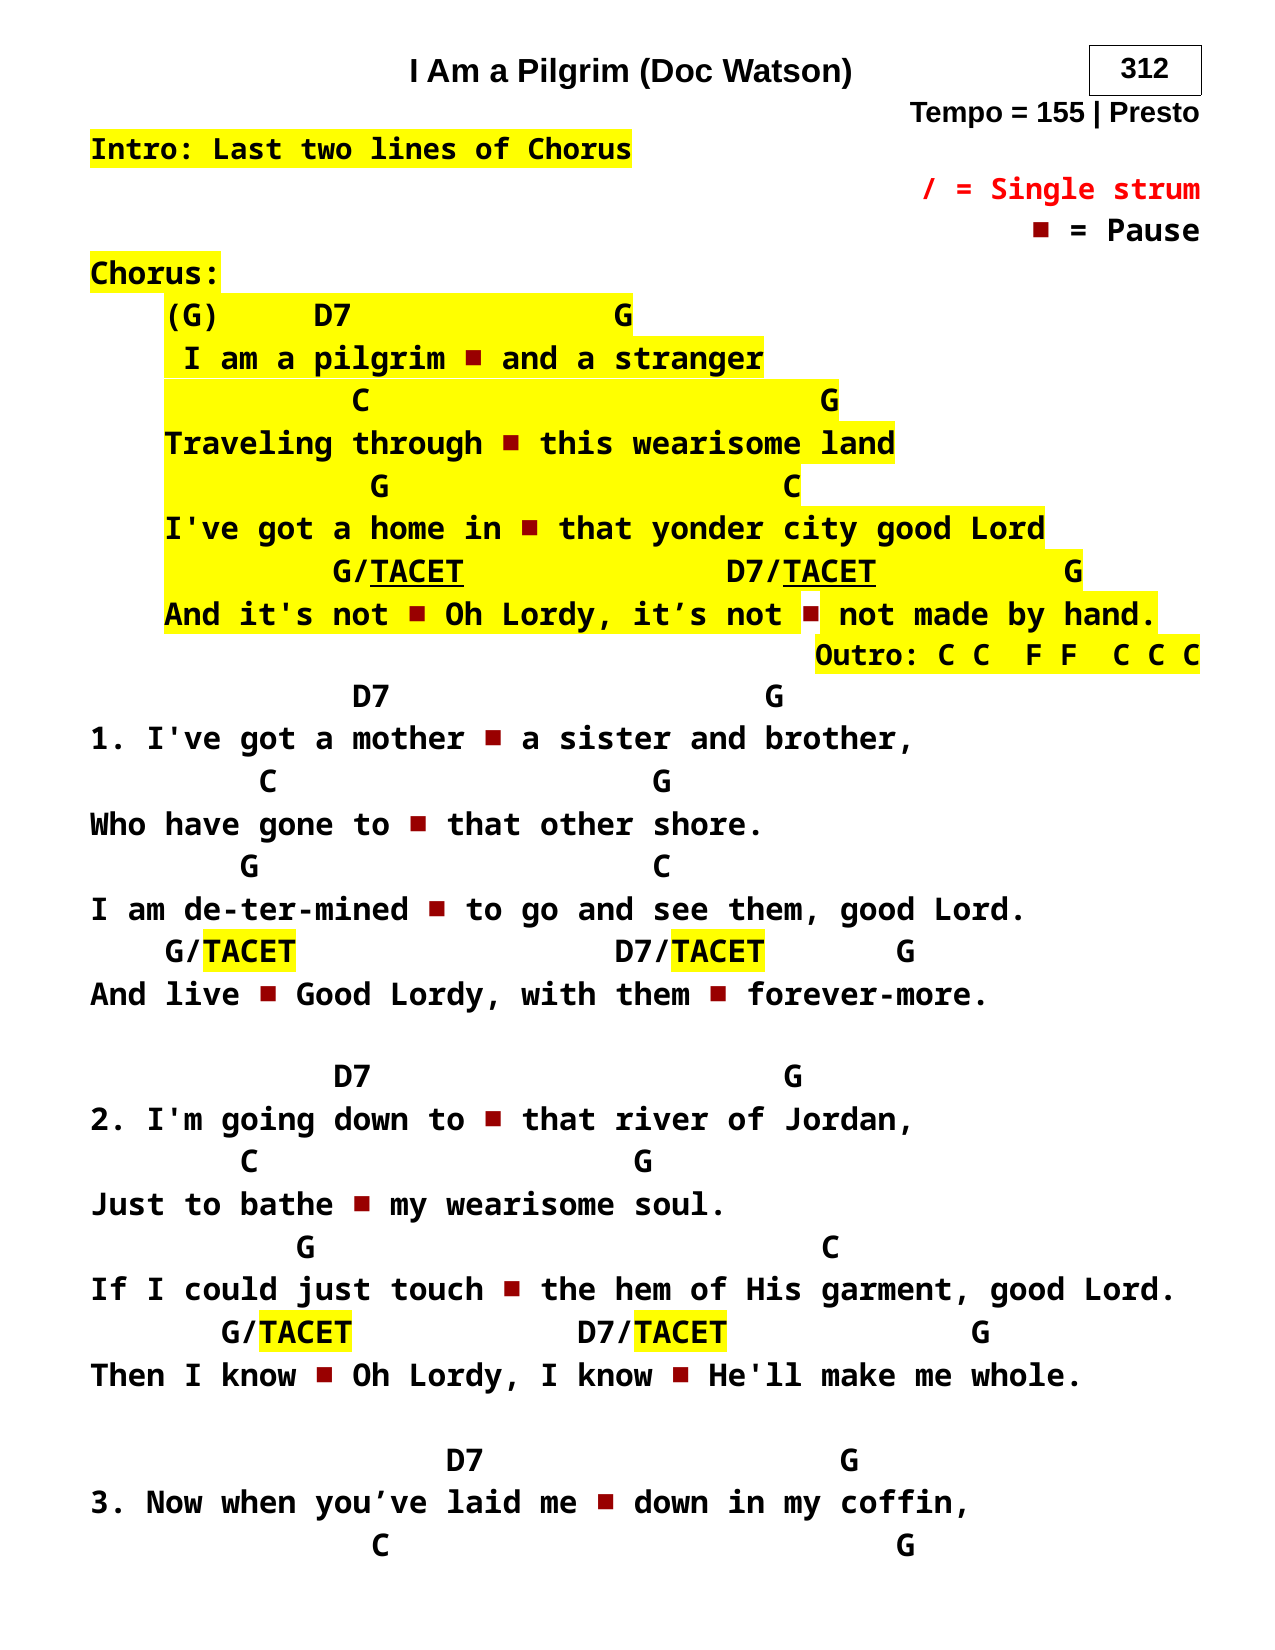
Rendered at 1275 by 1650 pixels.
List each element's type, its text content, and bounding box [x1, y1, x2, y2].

text Intro: Last two lines of Chorus [90, 129, 1200, 168]
text 1. I've got a mother ■ a sister and brother, [90, 716, 1200, 759]
text I am a pilgrim ■ and a stranger [164, 336, 1200, 378]
text And it's not ■ Oh Lordy, it’s not ■ not made by hand. [164, 591, 1200, 634]
text D7 G [90, 1438, 1200, 1480]
text Just to bathe ■ my wearisome soul. [90, 1182, 1200, 1225]
text D7 G [90, 1054, 1200, 1097]
text C G [90, 1523, 1200, 1566]
text If I could just touch ■ the hem of His garment, good Lord. [90, 1267, 1200, 1310]
text ■ = Pause [90, 208, 1200, 251]
text G/TACET D7/TACET G [90, 929, 1200, 972]
text Traveling through ■ this wearisome land [164, 421, 1200, 464]
text G C [90, 844, 1200, 887]
text G C [164, 464, 1200, 506]
text Then I know ■ Oh Lordy, I know ■ He'll make me whole. [90, 1352, 1200, 1395]
text Outro: C C F F C C C [90, 634, 1200, 674]
text / = Single strum [90, 168, 1200, 208]
text C G [90, 759, 1200, 802]
text And live ■ Good Lordy, with them ■ forever-more. [90, 972, 1200, 1014]
text C G [164, 378, 1200, 421]
text 2. I'm going down to ■ that river of Jordan, [90, 1097, 1200, 1139]
text C G [90, 1139, 1200, 1182]
table_header 312 [1090, 46, 1201, 95]
text Chorus: [90, 251, 1200, 293]
text G/TACET D7/TACET G [164, 549, 1200, 591]
text D7 G [90, 674, 1200, 716]
text 3. Now when you’ve laid me ■ down in my coffin, [90, 1480, 1200, 1523]
text G C [90, 1225, 1200, 1267]
text G/TACET D7/TACET G [90, 1310, 1200, 1352]
text Who have gone to ■ that other shore. [90, 802, 1200, 844]
text I am de-ter-mined ■ to go and see them, good Lord. [90, 887, 1200, 929]
text Tempo = 155 | Presto [90, 95, 1200, 129]
text (G) D7 G [164, 293, 1200, 336]
table_header I Am a Pilgrim (Doc Watson) [90, 45, 1089, 95]
text I've got a home in ■ that yonder city good Lord [164, 506, 1200, 549]
